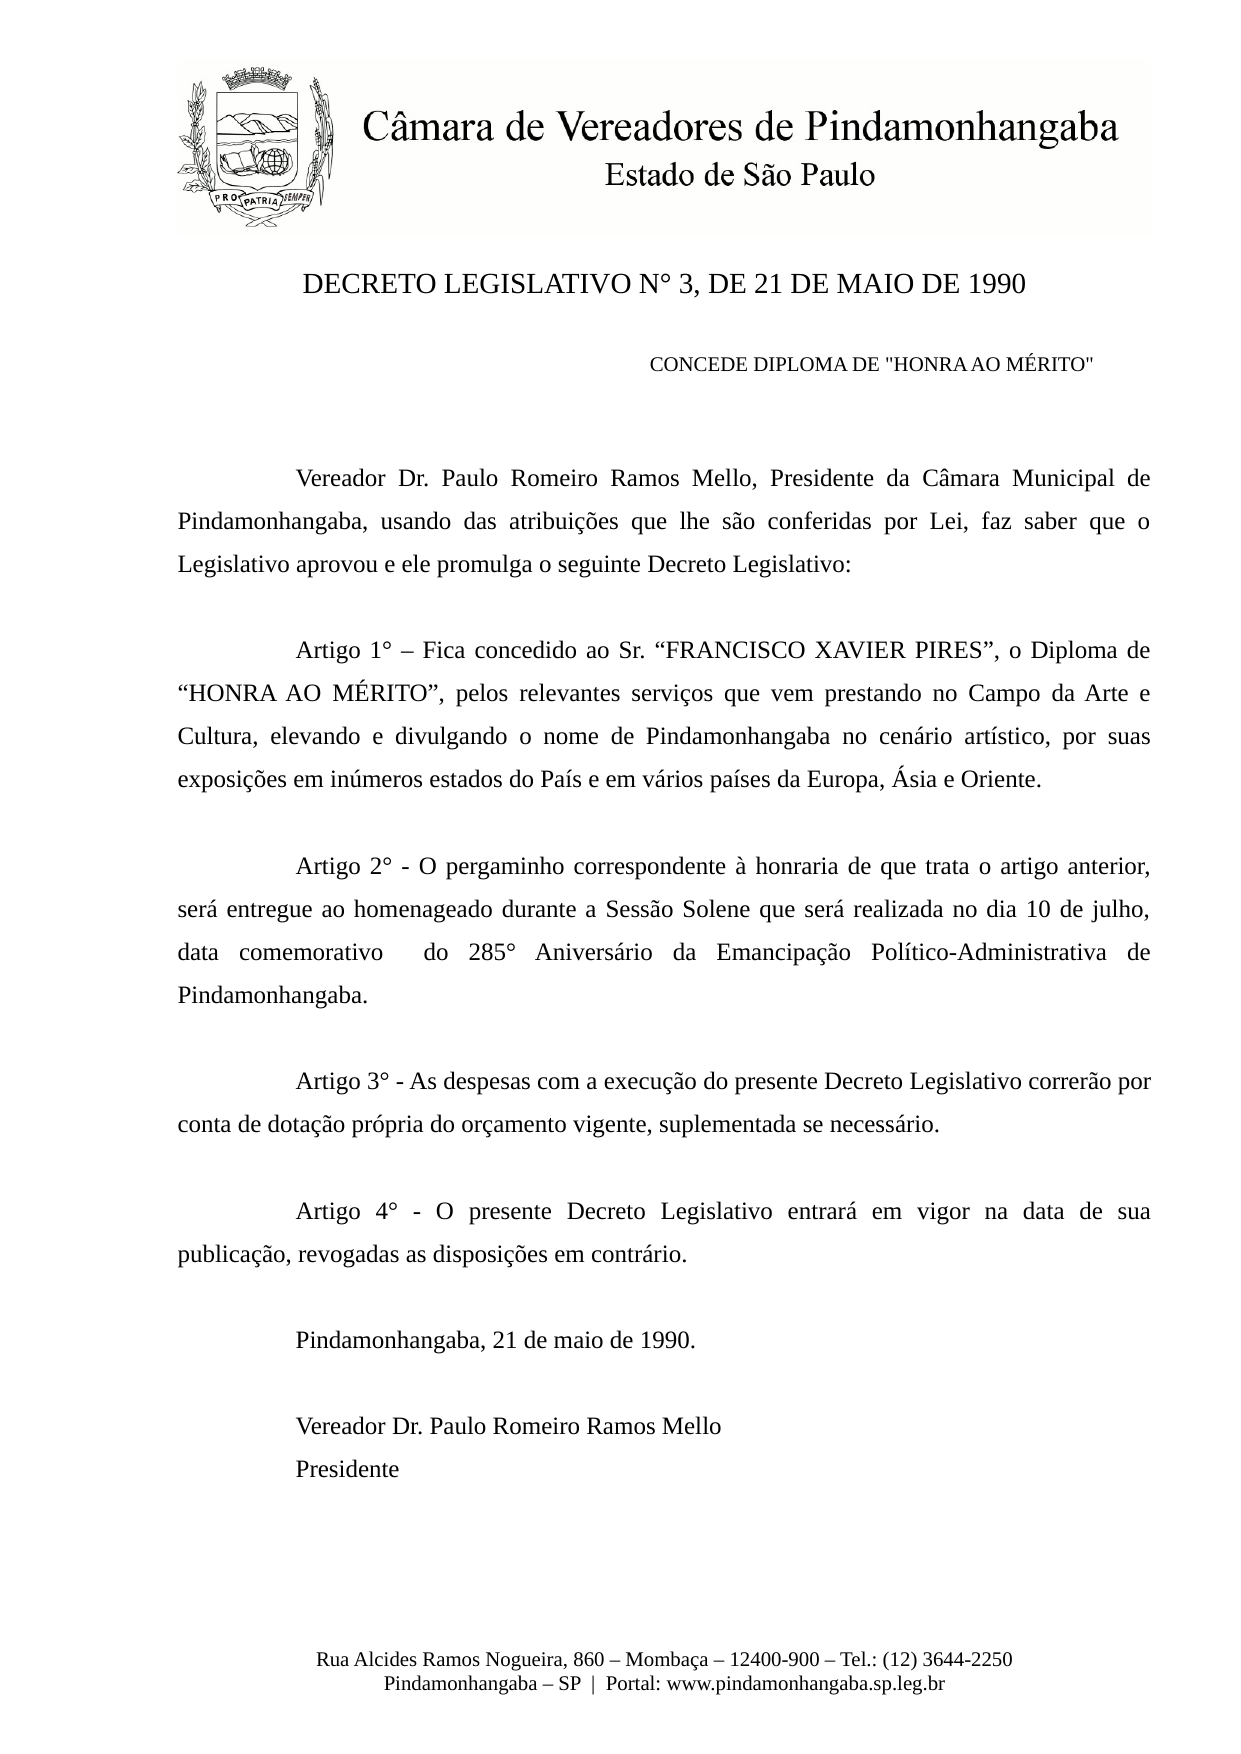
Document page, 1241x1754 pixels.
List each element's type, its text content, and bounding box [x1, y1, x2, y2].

text Presidente [177, 1454, 1152, 1483]
text Pindamonhangaba, 21 de maio de 1990. [177, 1325, 1152, 1354]
text Vereador Dr. Paulo Romeiro Ramos Mello [177, 1411, 1152, 1440]
text Artigo 1° – Fica concedido ao Sr. “FRANCISCO XAVIER PIRES”, o Diploma de “HONRA AO MÉRITO”, pelos relevantes serviços que vem prestando no Campo da Arte e Cultura, elevando e divulgando o nome de Pindamonhangaba no cenário artístico, por suas exposições em inúmeros estados do País e em vários países da Europa, Ásia e Oriente. [177, 635, 1152, 793]
text Artigo 2° - O pergaminho correspondente à honraria de que trata o artigo anterior, será entregue ao homenageado durante a Sessão Solene que será realizada no dia 10 de julho, data comemorativo do 285° Aniversário da Emancipação Político-Administrativa de Pindamonhangaba. [177, 851, 1152, 1009]
text Vereador Dr. Paulo Romeiro Ramos Mello, Presidente da Câmara Municipal de Pindamonhangaba, usando das atribuições que lhe são conferidas por Lei, faz saber que o Legislativo aprovou e ele promulga o seguinte Decreto Legislativo: [177, 463, 1152, 578]
text CONCEDE DIPLOMA DE "HONRA AO MÉRITO" [649, 352, 1152, 376]
text DECRETO LEGISLATIVO N° 3, de 21 de maio de 1990 [177, 266, 1152, 299]
picture [177, 59, 1152, 236]
text Artigo 4° - O presente Decreto Legislativo entrará em vigor na data de sua publicação, revogadas as disposições em contrário. [177, 1196, 1152, 1268]
text Artigo 3° - As despesas com a execução do presente Decreto Legislativo correrão por conta de dotação própria do orçamento vigente, suplementada se necessário. [177, 1066, 1152, 1138]
